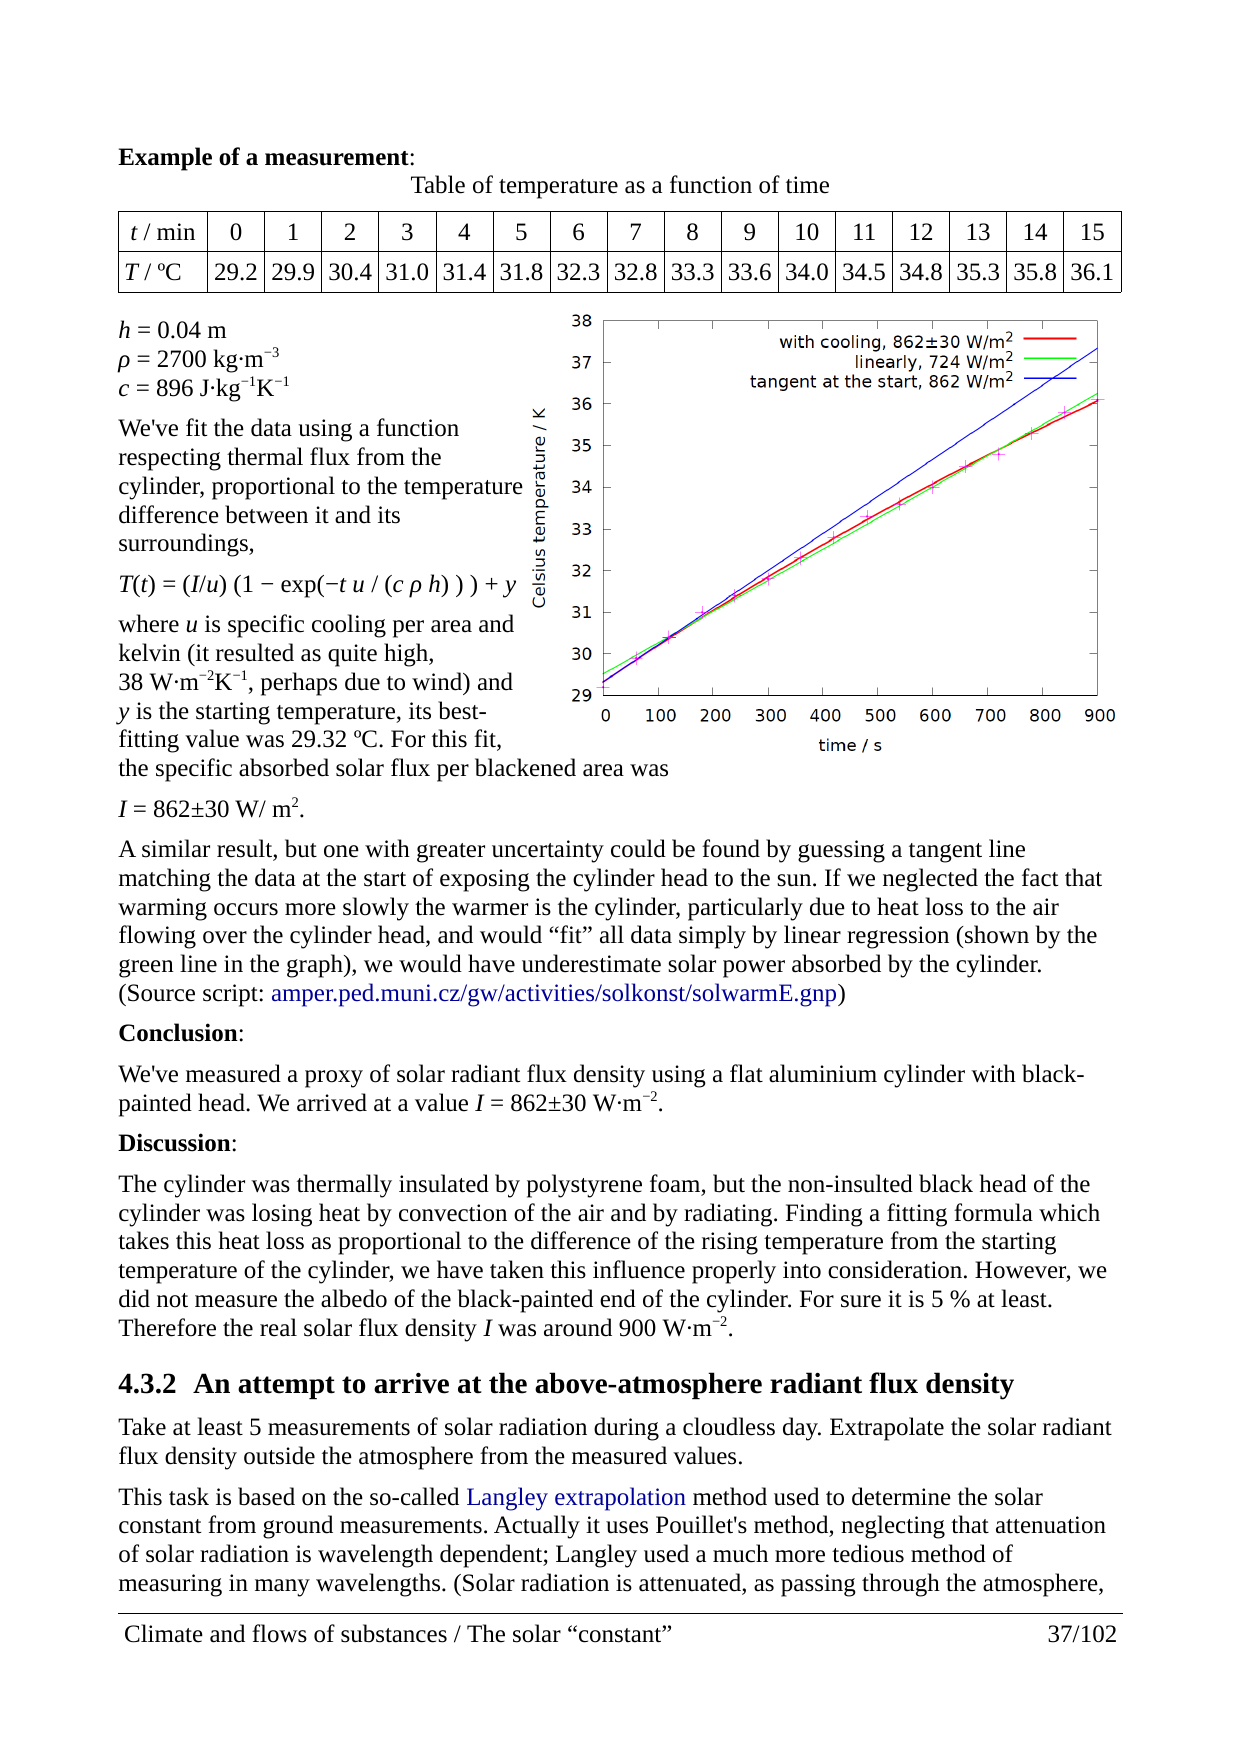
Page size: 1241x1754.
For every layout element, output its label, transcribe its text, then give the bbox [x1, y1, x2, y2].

text where u⁠ is specific cooling per area and kelvin (it resulted as quite high, 38 W∙m−2K−1, perhaps due to wind) a⁠nd y is the starting temperature, its best-fitting value was 29.32 ºC. For this fit, the specific absorbed solar flux per blackened area was [118, 609, 1122, 782]
table_cell 29.2 [208, 252, 264, 292]
text Example of a measurement: [118, 142, 1122, 171]
table_cell 32.3 [551, 252, 607, 292]
text Discussion: [118, 1128, 1122, 1157]
text We've measured a proxy of solar radiant flux density using a flat aluminium cylinder with black-painted head. We arrived at a value I⁠ = 862±30 W∙m­−2. [118, 1059, 1122, 1117]
table_cell 34.0 [779, 252, 835, 292]
text I⁠ = 862±30 W/ m2. [118, 794, 1122, 822]
text T(t) = (I/u) (1 − exp(−t u / (c ρ h) ) ) + y [118, 569, 527, 598]
table_cell 34.8 [893, 252, 949, 292]
text c = 896 J∙kg­−1K­−1 [118, 373, 527, 402]
table_cell T / ºC [119, 252, 207, 292]
table_header 3 [379, 212, 436, 251]
table_cell 34.5 [836, 252, 892, 292]
table_header 8 [665, 212, 721, 251]
table_header 7 [608, 212, 664, 251]
text We've fit the data using a function respecting thermal flux from the cylinder, proportional to the temperature difference between it and its surroundings, [118, 413, 527, 557]
table_cell 35.8 [1007, 252, 1063, 292]
text A similar result, but one with greater uncertainty could be found by guessing a tangent line matching the data at the start of exposing the cylinder head to the sun. If we neglected the fact that warming occurs more slowly the warmer is the cylinder, particularly due to heat loss to the air flowing over the cylinder head, and would “fit” all data simply by linear regression (shown by the green line in the graph), we would have underestimate solar power absorbed by the cylinder. (Source script: amper.ped.muni.cz/gw/activities/solkonst/solwarmE.gnp) [118, 834, 1122, 1007]
table_header 1 [265, 212, 321, 251]
text The cylinder was thermally insulated by polystyrene foam, but the non-insulted black head of the cylinder was losing heat by convection of the air and by radiating. Finding a fitting formula which takes this heat loss as proportional to the difference of the rising temperature from the starting temperature of the cylinder, we have taken this influence properly into consideration. However, we did not measure the albedo of the black-painted end of the cylinder. For sure it is 5 % at least. Therefore the real solar flux density I was around 900 W∙m­−2. [118, 1169, 1122, 1341]
table_header 6 [551, 212, 607, 251]
subtitle An attempt to arrive at the above-atmosphere radiant flux density [118, 1366, 1122, 1400]
text Take at least 5 measurements of solar radiation during a cloudless day. ​Extrapolate the solar radiant flux density outside the atmosphere from the measured values. [118, 1412, 1122, 1470]
table_cell 30.4 [322, 252, 378, 292]
table_header 4 [437, 212, 493, 251]
table_header t / min [119, 212, 207, 251]
table_header 14 [1007, 212, 1063, 251]
table_header 13 [950, 212, 1006, 251]
table_header 11 [836, 212, 892, 251]
table_cell 35.3 [950, 252, 1006, 292]
table_cell 33.6 [722, 252, 778, 292]
text Table of temperature as a function of time [118, 171, 1122, 199]
table_header 2 [322, 212, 378, 251]
table_header 9 [722, 212, 778, 251]
table_header 0 [208, 212, 264, 251]
text h = 0.04 m [118, 315, 527, 344]
table_header 5 [494, 212, 550, 251]
table_header 10 [779, 212, 835, 251]
table_cell 31.4 [437, 252, 493, 292]
table_header 15 [1064, 212, 1121, 251]
text This task is based on the so-called Langley extrapolation method used to determine the solar constant from⁠ ground measurements. Actually it uses Pouillet's method, neglecting that attenuation of solar radiation is wavelength dependent; Langley used a much more tedious method of measuring in many wavelengths. (Solar radiation is attenuated, as passing through the atmosphere, in all wavelengths from UV to IR, but that that attenuation is varying a lot with wavelength especially in IR, see Figure 3 in Glossary.) The intensity of the clear-sky radiation I measured on the Earth's surface depends on the ⁠aerosol and water vapour content and distribution in the atmosphere, which can change with time and place, but we shall neglect these changes. The key for us is just the path along which the direct solar radiation must pass. Therefore, in addition to the intensity of radiation, we also have to determine the angular height of the Sun h, from which we calculate the so-called airmass denoted here as m. (Beware, these symbols have a different meaning than in the preceding task.) Then we can plot a graph of I as a function of m (the Langley graph) and extrapolate I⁠ to m = 0, as if outside the atmosphere. [118, 1482, 1122, 1597]
table_cell 29.9 [265, 252, 321, 292]
table_cell 33.3 [665, 252, 721, 292]
table_cell 32.8 [608, 252, 664, 292]
table_header 12 [893, 212, 949, 251]
text ρ = 2700 kg∙m−­3 [118, 344, 527, 373]
table_cell 31.0 [379, 252, 436, 292]
table_cell 36.1 [1064, 252, 1121, 292]
table_cell 31.8 [494, 252, 550, 292]
text Conclusion: [118, 1018, 1122, 1047]
